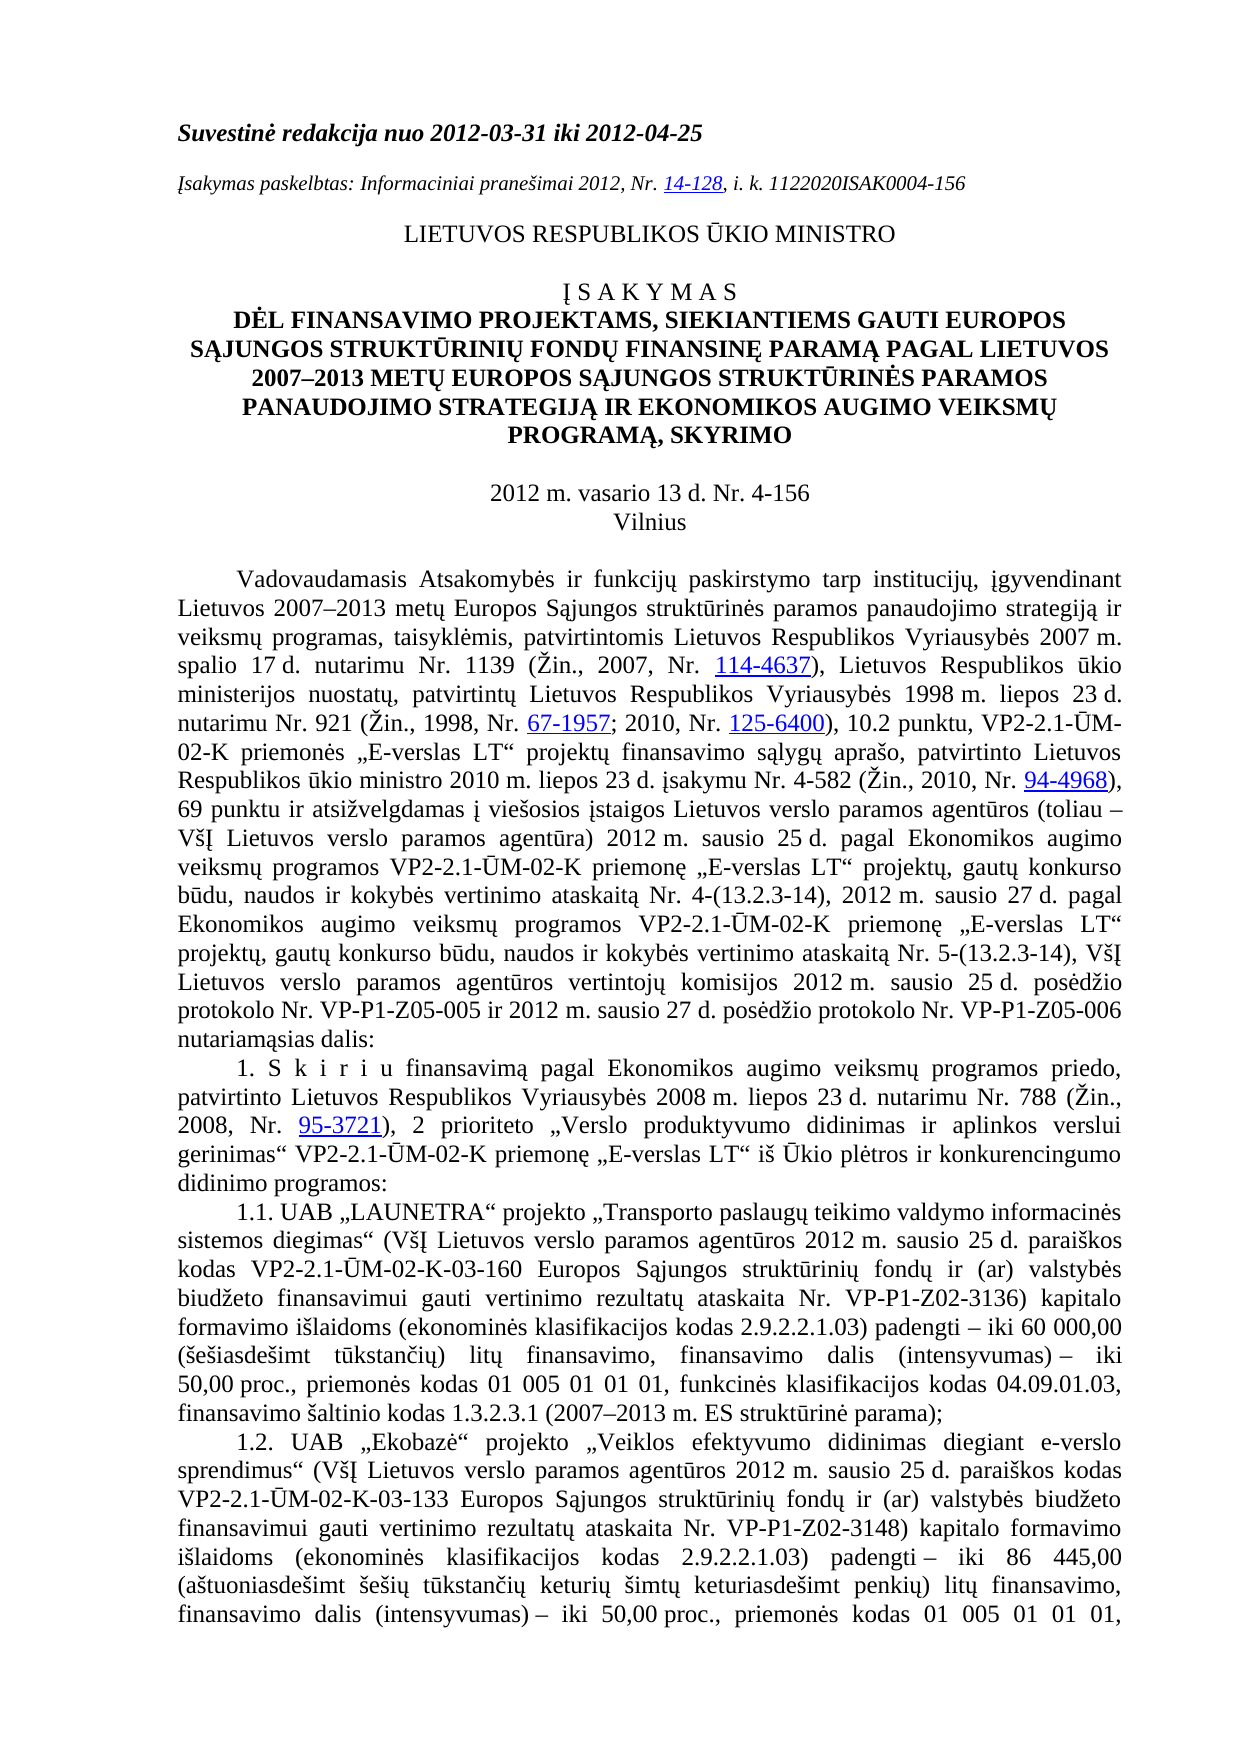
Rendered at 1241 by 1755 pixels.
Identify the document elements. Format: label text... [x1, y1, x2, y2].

text LIETUVOS RESPUBLIKOS ŪKIO MINISTRO [177, 219, 1122, 248]
text Vilnius [177, 507, 1122, 535]
text DĖL FINANSAVIMO PROJEKTAMS, SIEKIANTIEMS GAUTI EUROPOS SĄJUNGOS STRUKTŪRINIŲ FONDŲ FINANSINĘ PARAMĄ PAGAL LIETUVOS 2007–2013 METŲ EUROPOS SĄJUNGOS STRUKTŪRINĖS PARAMOS PANAUDOJIMO STRATEGIJĄ IR EKONOMIKOS AUGIMO VEIKSMŲ PROGRAMĄ, SKYRIMO [177, 305, 1122, 449]
text Įsakymas paskelbtas: Informaciniai pranešimai 2012, Nr. 14-128, i. k. 1122020ISAK0004-156 [177, 171, 1122, 195]
text 1. S k i r i u finansavimą pagal Ekonomikos augimo veiksmų programos priedo, patvirtinto Lietuvos Respublikos Vyriausybės 2008 m. liepos 23 d. nutarimu Nr. 788 (Žin., 2008, Nr. 95-3721), 2 prioriteto „Verslo produktyvumo didinimas ir aplinkos verslui gerinimas“ VP2-2.1-ŪM-02-K priemonę „E-verslas LT“ iš Ūkio plėtros ir konkurencingumo didinimo programos: [177, 1053, 1122, 1197]
text 2012 m. vasario 13 d. Nr. 4-156 [177, 478, 1122, 507]
text 1.2. UAB „Ekobazė“ projekto „Veiklos efektyvumo didinimas diegiant e-verslo sprendimus“ (VšĮ Lietuvos verslo paramos agentūros 2012 m. sausio 25 d. paraiškos kodas VP2-2.1-ŪM-02-K-03-133 Europos Sąjungos struktūrinių fondų ir (ar) valstybės biudžeto finansavimui gauti vertinimo rezultatų ataskaita Nr. VP-P1-Z02-3148) kapitalo formavimo išlaidoms (ekonominės klasifikacijos kodas 2.9.2.2.1.03) padengti – iki 86 445,00 (aštuoniasdešimt šešių tūkstančių keturių šimtų keturiasdešimt penkių) litų finansavimo, finansavimo dalis (intensyvumas) – iki 50,00 proc., priemonės kodas 01 005 01 01 01, [177, 1427, 1122, 1628]
text Vadovaudamasis Atsakomybės ir funkcijų paskirstymo tarp institucijų, įgyvendinant Lietuvos 2007–2013 metų Europos Sąjungos struktūrinės paramos panaudojimo strategiją ir veiksmų programas, taisyklėmis, patvirtintomis Lietuvos Respublikos Vyriausybės 2007 m. spalio 17 d. nutarimu Nr. 1139 (Žin., 2007, Nr. 114-4637), Lietuvos Respublikos ūkio ministerijos nuostatų, patvirtintų Lietuvos Respublikos Vyriausybės 1998 m. liepos 23 d. nutarimu Nr. 921 (Žin., 1998, Nr. 67-1957; 2010, Nr. 125-6400), 10.2 punktu, VP2-2.1-ŪM-02-K priemonės „E-verslas LT“ projektų finansavimo sąlygų aprašo, patvirtinto Lietuvos Respublikos ūkio ministro 2010 m. liepos 23 d. įsakymu Nr. 4-582 (Žin., 2010, Nr. 94-4968), 69 punktu ir atsižvelgdamas į viešosios įstaigos Lietuvos verslo paramos agentūros (toliau – VšĮ Lietuvos verslo paramos agentūra) 2012 m. sausio 25 d. pagal Ekonomikos augimo veiksmų programos VP2-2.1-ŪM-02-K priemonę „E-verslas LT“ projektų, gautų konkurso būdu, naudos ir kokybės vertinimo ataskaitą Nr. 4-(13.2.3-14), 2012 m. sausio 27 d. pagal Ekonomikos augimo veiksmų programos VP2-2.1-ŪM-02-K priemonę „E-verslas LT“ projektų, gautų konkurso būdu, naudos ir kokybės vertinimo ataskaitą Nr. 5-(13.2.3-14), VšĮ Lietuvos verslo paramos agentūros vertintojų komisijos 2012 m. sausio 25 d. posėdžio protokolo Nr. VP-P1-Z05-005 ir 2012 m. sausio 27 d. posėdžio protokolo Nr. VP-P1-Z05-006 nutariamąsias dalis: [177, 564, 1122, 1053]
text Į S A K Y M A S [177, 277, 1122, 305]
text 1.1. UAB „LAUNETRA“ projekto „Transporto paslaugų teikimo valdymo informacinės sistemos diegimas“ (VšĮ Lietuvos verslo paramos agentūros 2012 m. sausio 25 d. paraiškos kodas VP2-2.1-ŪM-02-K-03-160 Europos Sąjungos struktūrinių fondų ir (ar) valstybės biudžeto finansavimui gauti vertinimo rezultatų ataskaita Nr. VP-P1-Z02-3136) kapitalo formavimo išlaidoms (ekonominės klasifikacijos kodas 2.9.2.2.1.03) padengti – iki 60 000,00 (šešiasdešimt tūkstančių) litų finansavimo, finansavimo dalis (intensyvumas) – iki 50,00 proc., priemonės kodas 01 005 01 01 01, funkcinės klasifikacijos kodas 04.09.01.03, finansavimo šaltinio kodas 1.3.2.3.1 (2007–2013 m. ES struktūrinė parama); [177, 1197, 1122, 1427]
text Suvestinė redakcija nuo 2012-03-31 iki 2012-04-25 [177, 118, 1122, 147]
